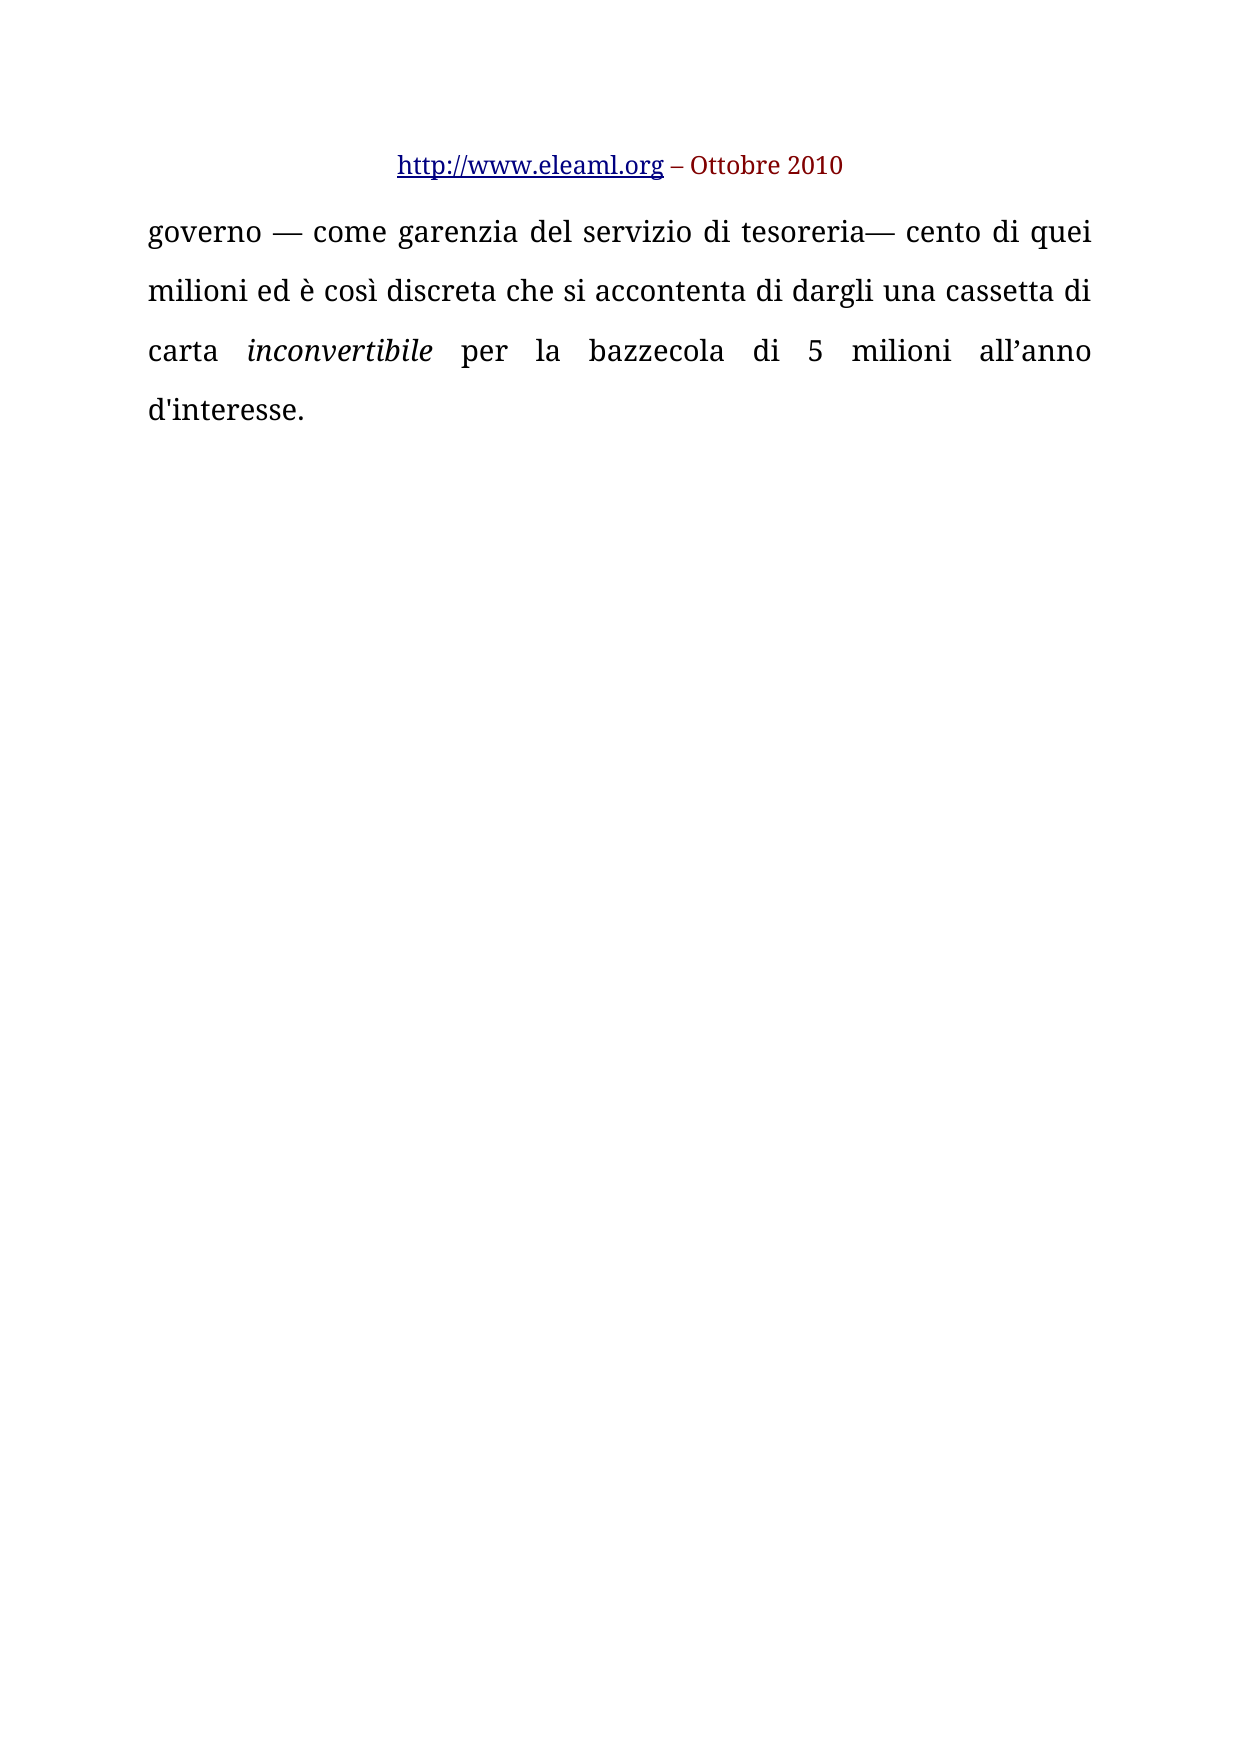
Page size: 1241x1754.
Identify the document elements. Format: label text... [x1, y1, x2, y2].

text governo — come garenzia del servizio di tesoreria— cento di quei milioni ed è così discreta che si accontenta di dargli una cassetta di carta inconvertibile per la bazzecola di 5 milioni all’anno d'interesse. [148, 211, 1093, 429]
